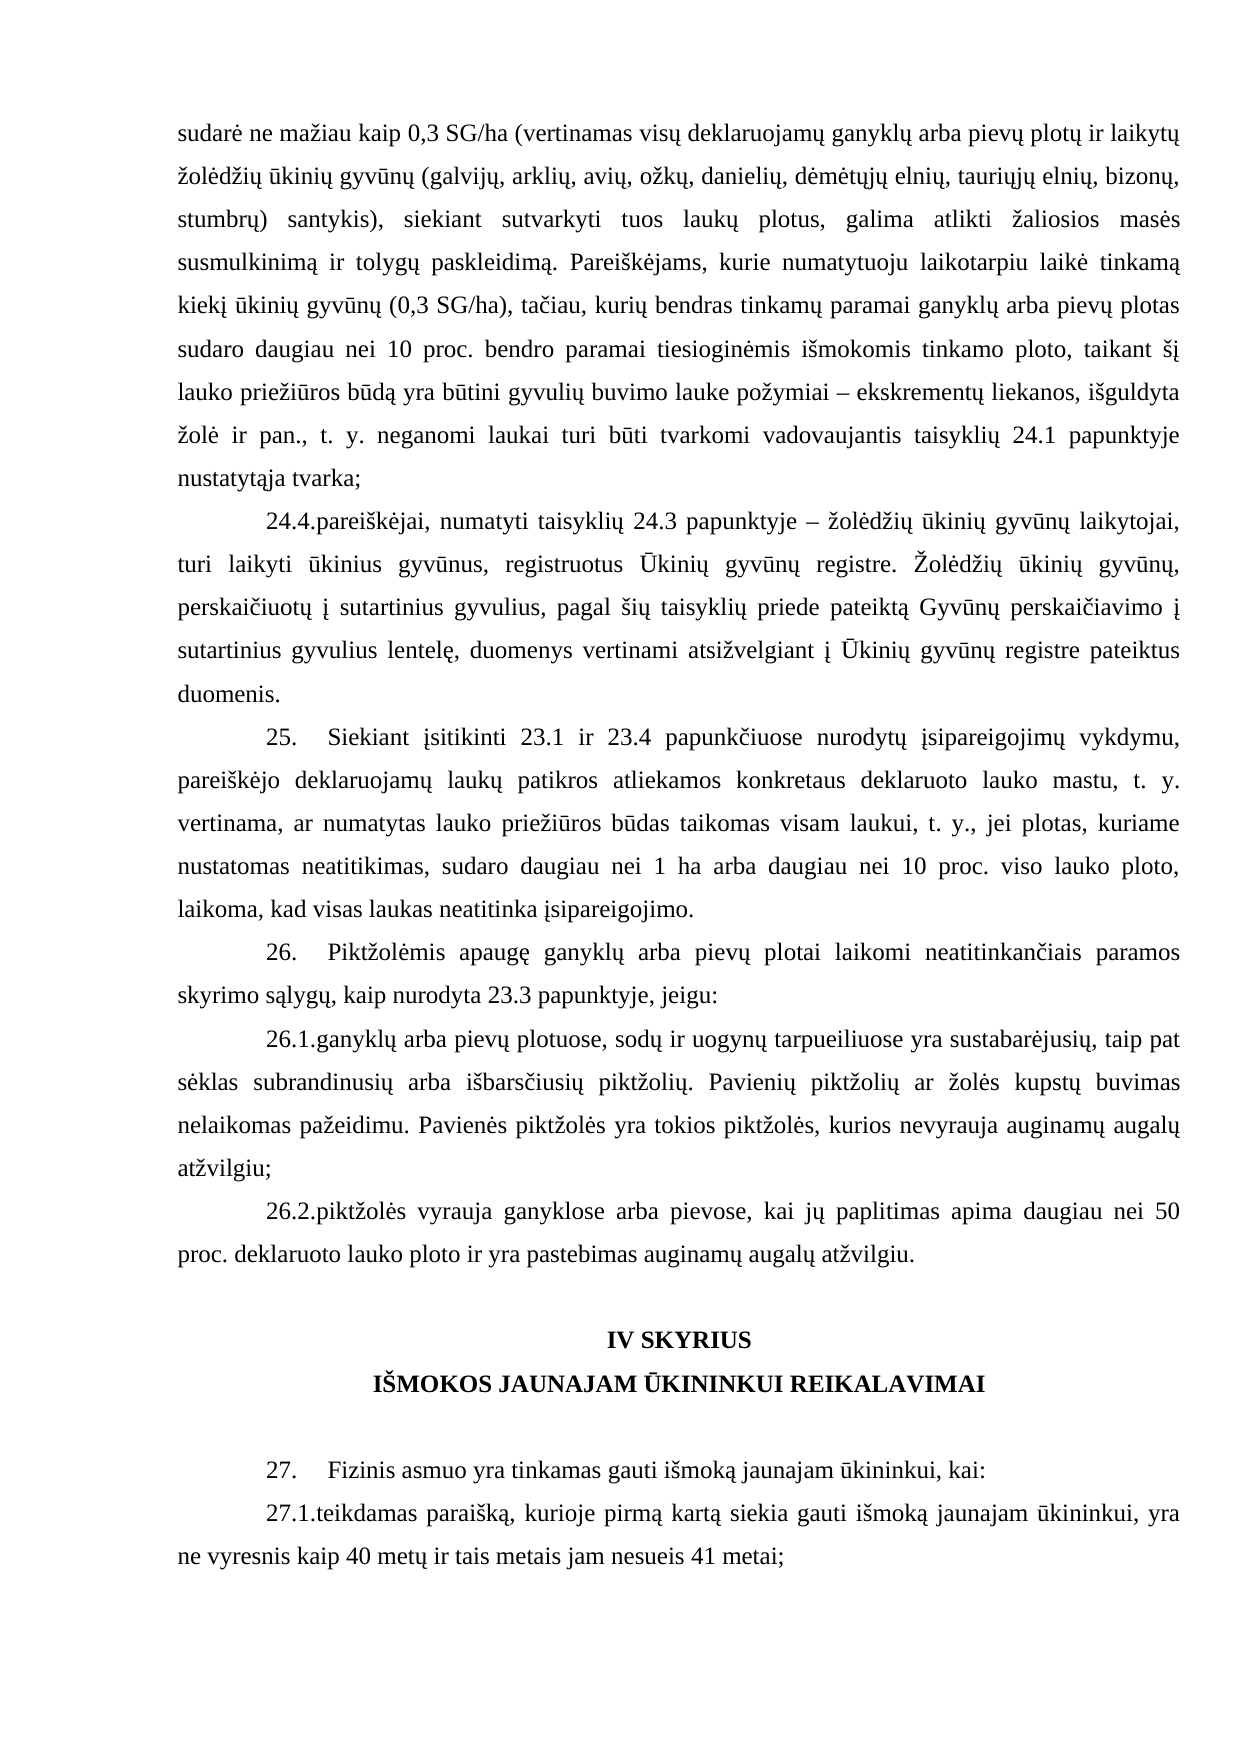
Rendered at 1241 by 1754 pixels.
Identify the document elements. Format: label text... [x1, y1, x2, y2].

text 27.1. teikdamas paraišką, kurioje pirmą kartą siekia gauti išmoką jaunajam ūkininkui, yra ne vyresnis kaip 40 metų ir tais metais jam nesueis 41 metai; [177, 1498, 1181, 1570]
text 26.2. piktžolės vyrauja ganyklose arba pievose, kai jų paplitimas apima daugiau nei 50 proc. deklaruoto lauko ploto ir yra pastebimas auginamų augalų atžvilgiu. [177, 1196, 1181, 1268]
text 27. Fizinis asmuo yra tinkamas gauti išmoką jaunajam ūkininkui, kai: [177, 1455, 1181, 1484]
text IŠMOKos JAUNAJAM ŪKININKUI REIKALAVIMAI [177, 1369, 1181, 1397]
text 26.1. ganyklų arba pievų plotuose, sodų ir uogynų tarpueiliuose yra sustabarėjusių, taip pat sėklas subrandinusių arba išbarsčiusių piktžolių. Pavienių piktžolių ar žolės kupstų buvimas nelaikomas pažeidimu. Pavienės piktžolės yra tokios piktžolės, kurios nevyrauja auginamų augalų atžvilgiu; [177, 1024, 1181, 1182]
text 26. Piktžolėmis apaugę ganyklų arba pievų plotai laikomi neatitinkančiais paramos skyrimo sąlygų, kaip nurodyta 23.3 papunktyje, jeigu: [177, 937, 1181, 1009]
text 24.4. pareiškėjai, numatyti taisyklių 24.3 papunktyje – žolėdžių ūkinių gyvūnų laikytojai, turi laikyti ūkinius gyvūnus, registruotus Ūkinių gyvūnų registre. Žolėdžių ūkinių gyvūnų, perskaičiuotų į sutartinius gyvulius, pagal šių taisyklių priede pateiktą Gyvūnų perskaičiavimo į sutartinius gyvulius lentelę, duomenys vertinami atsižvelgiant į Ūkinių gyvūnų registre pateiktus duomenis. [177, 506, 1181, 707]
text sudarė ne mažiau kaip 0,3 SG/ha (vertinamas visų deklaruojamų ganyklų arba pievų plotų ir laikytų žolėdžių ūkinių gyvūnų (galvijų, arklių, avių, ožkų, danielių, dėmėtųjų elnių, tauriųjų elnių, bizonų, stumbrų) santykis), siekiant sutvarkyti tuos laukų plotus, galima atlikti žaliosios masės susmulkinimą ir tolygų paskleidimą. Pareiškėjams, kurie numatytuoju laikotarpiu laikė tinkamą kiekį ūkinių gyvūnų (0,3 SG/ha), tačiau, kurių bendras tinkamų paramai ganyklų arba pievų plotas sudaro daugiau nei 10 proc. bendro paramai tiesioginėmis išmokomis tinkamo ploto, taikant šį lauko priežiūros būdą yra būtini gyvulių buvimo lauke požymiai – ekskrementų liekanos, išguldyta žolė ir pan., t. y. neganomi laukai turi būti tvarkomi vadovaujantis taisyklių 24.1 papunktyje nustatytąja tvarka; [177, 118, 1181, 492]
text 25. Siekiant įsitikinti 23.1 ir 23.4 papunkčiuose nurodytų įsipareigojimų vykdymu, pareiškėjo deklaruojamų laukų patikros atliekamos konkretaus deklaruoto lauko mastu, t. y. vertinama, ar numatytas lauko priežiūros būdas taikomas visam laukui, t. y., jei plotas, kuriame nustatomas neatitikimas, sudaro daugiau nei 1 ha arba daugiau nei 10 proc. viso lauko ploto, laikoma, kad visas laukas neatitinka įsipareigojimo. [177, 722, 1181, 923]
text IV SKYRIUS [177, 1326, 1181, 1354]
